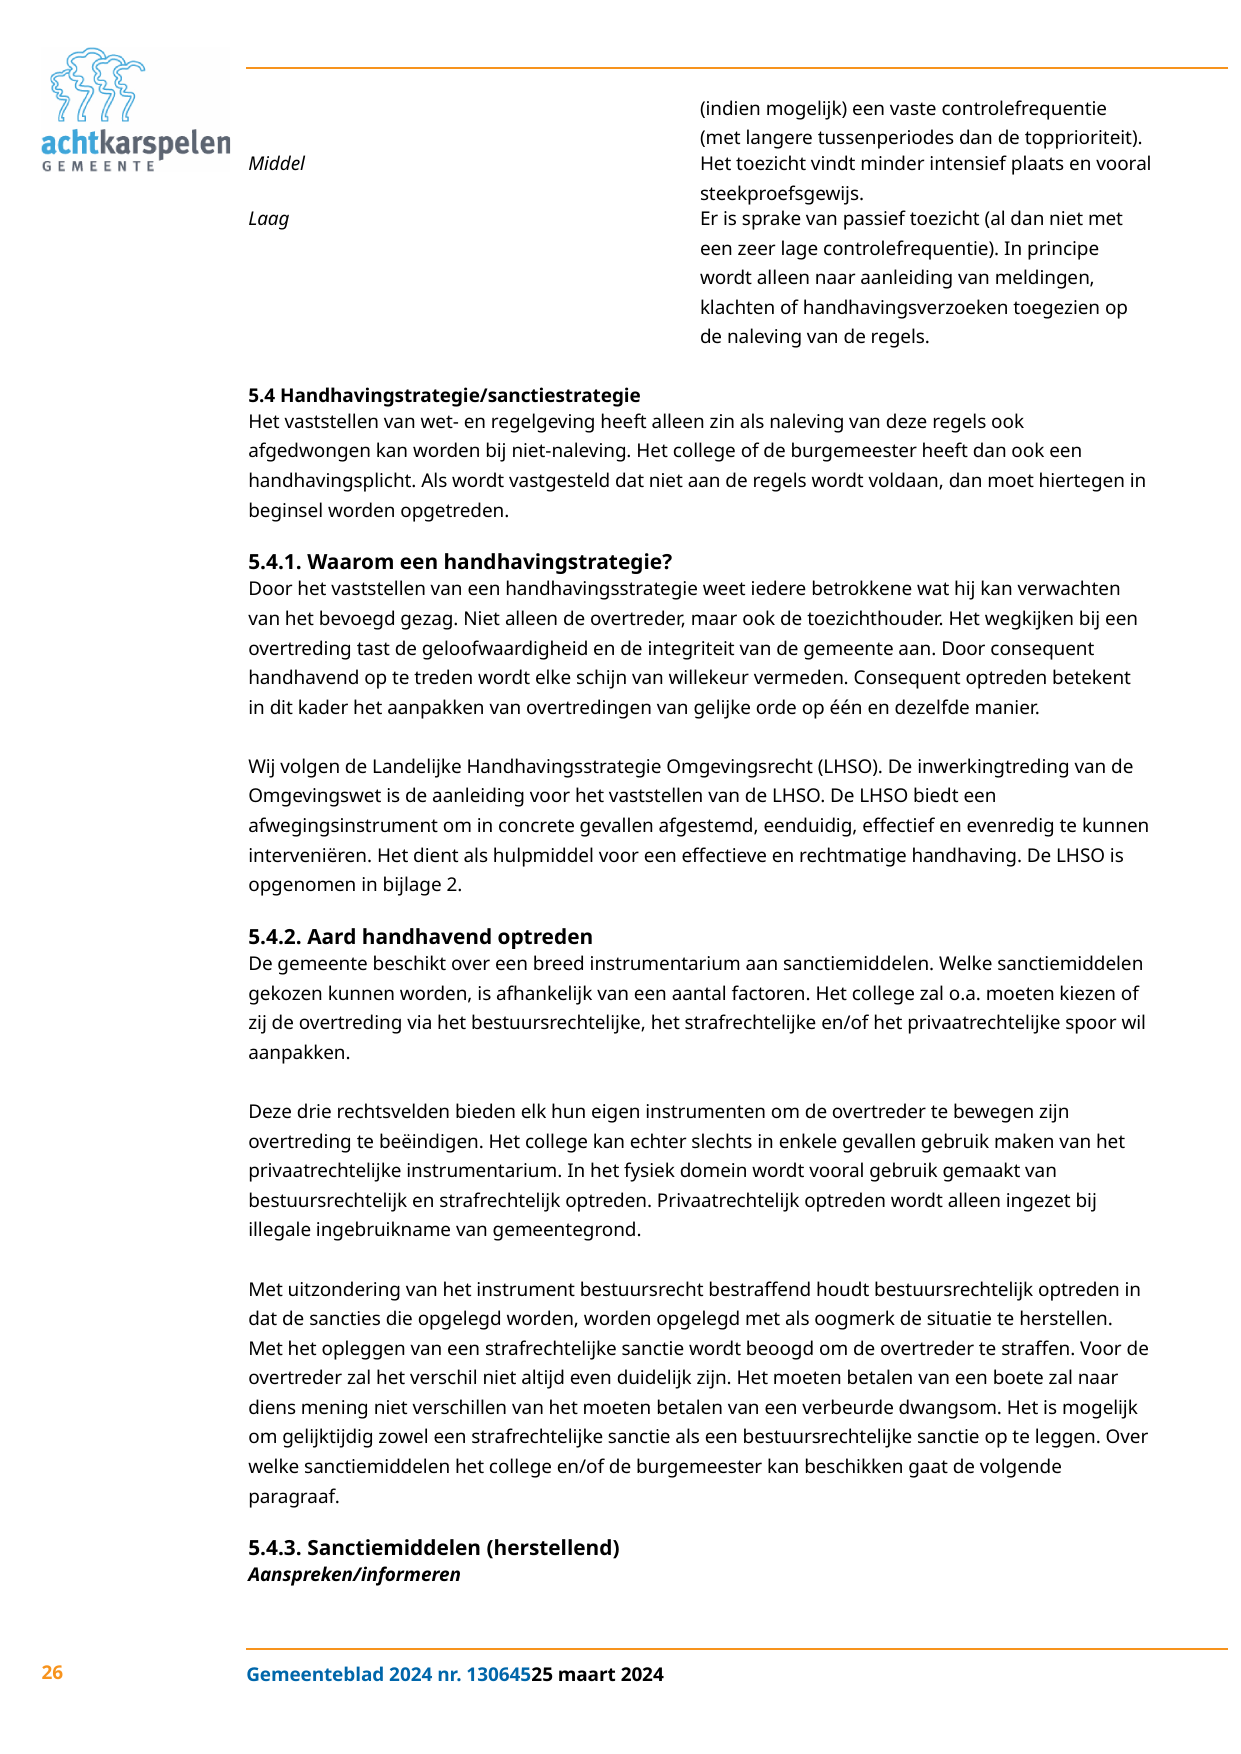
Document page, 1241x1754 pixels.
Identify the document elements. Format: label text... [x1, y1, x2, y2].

text Door het vaststellen van een handhavingsstrategie weet iedere betrokkene wat hij kan verwachten van het bevoegd gezag. Niet alleen de overtreder, maar ook de toezichthouder. Het wegkijken bij een overtreding tast de geloofwaardigheid en de integriteit van de gemeente aan. Door consequent handhavend op te treden wordt elke schijn van willekeur vermeden. Consequent optreden betekent in dit kader het aanpakken van overtredingen van gelijke orde op één en dezelfde manier. [248, 576, 1152, 720]
text De gemeente beschikt over een breed instrumentarium aan sanctiemiddelen. Welke sanctiemiddelen gekozen kunnen worden, is afhankelijk van een aantal factoren. Het college zal o.a. moeten kiezen of zij de overtreding via het bestuursrechtelijke, het strafrechtelijke en/of het privaatrechtelijke spoor wil aanpakken. [248, 950, 1152, 1065]
text Deze drie rechtsvelden bieden elk hun eigen instrumenten om de overtreder te bewegen zijn overtreding te beëindigen. Het college kan echter slechts in enkele gevallen gebruik maken van het privaatrechtelijke instrumentarium. In het fysiek domein wordt vooral gebruik gemaakt van bestuursrechtelijk en strafrechtelijk optreden. Privaatrechtelijk optreden wordt alleen ingezet bij illegale ingebruikname van gemeentegrond. [248, 1098, 1152, 1242]
text 5.4.3. Sanctiemiddelen (herstellend) [248, 1533, 1152, 1562]
text Met uitzondering van het instrument bestuursrecht bestraffend houdt bestuursrechtelijk optreden in dat de sancties die opgelegd worden, worden opgelegd met als oogmerk de situatie te herstellen. Met het opleggen van een strafrechtelijke sanctie wordt beoogd om de overtreder te straffen. Voor de overtreder zal het verschil niet altijd even duidelijk zijn. Het moeten betalen van een boete zal naar diens mening niet verschillen van het moeten betalen van een verbeurde dwangsom. Het is mogelijk om gelijktijdig zowel een strafrechtelijke sanctie als een bestuursrechtelijke sanctie op te leggen. Over welke sanctiemiddelen het college en/of de burgemeester kan beschikken gaat de volgende paragraaf. [248, 1276, 1152, 1508]
table_cell Middel [248, 150, 700, 205]
text 5.4.2. Aard handhavend optreden [248, 922, 1152, 950]
picture [41, 47, 231, 172]
table_cell Er is sprake van passief toezicht (al dan niet met een zeer lage controlefrequentie). In principe wordt alleen naar aanleiding van meldingen, klachten of handhavingsverzoeken toegezien op de naleving van de regels. [700, 205, 1152, 349]
text 5.4 Handhavingstrategie/sanctiestrategie [248, 382, 1152, 408]
text Het vaststellen van wet- en regelgeving heeft alleen zin als naleving van deze regels ook afgedwongen kan worden bij niet-naleving. Het college of de burgemeester heeft dan ook een handhavingsplicht. Als wordt vastgesteld dat niet aan de regels wordt voldaan, dan moet hiertegen in beginsel worden opgetreden. [248, 408, 1152, 522]
table_cell [248, 95, 700, 150]
text Aanspreken/informeren [248, 1562, 1152, 1587]
table_cell Het toezicht vindt minder intensief plaats en vooral steekproefsgewijs. [700, 150, 1152, 205]
text Wij volgen de Landelijke Handhavingsstrategie Omgevingsrecht (LHSO). De inwerkingtreding van de Omgevingswet is de aanleiding voor het vaststellen van de LHSO. De LHSO biedt een afwegingsinstrument om in concrete gevallen afgestemd, eenduidig, effectief en evenredig te kunnen interveniëren. Het dient als hulpmiddel voor een effectieve en rechtmatige handhaving. De LHSO is opgenomen in bijlage 2. [248, 753, 1152, 897]
text 5.4.1. Waarom een handhavingstrategie? [248, 547, 1152, 576]
table_cell Laag [248, 205, 700, 349]
table_cell (indien mogelijk) een vaste controlefrequentie (met langere tussenperiodes dan de topprioriteit). [700, 95, 1152, 150]
